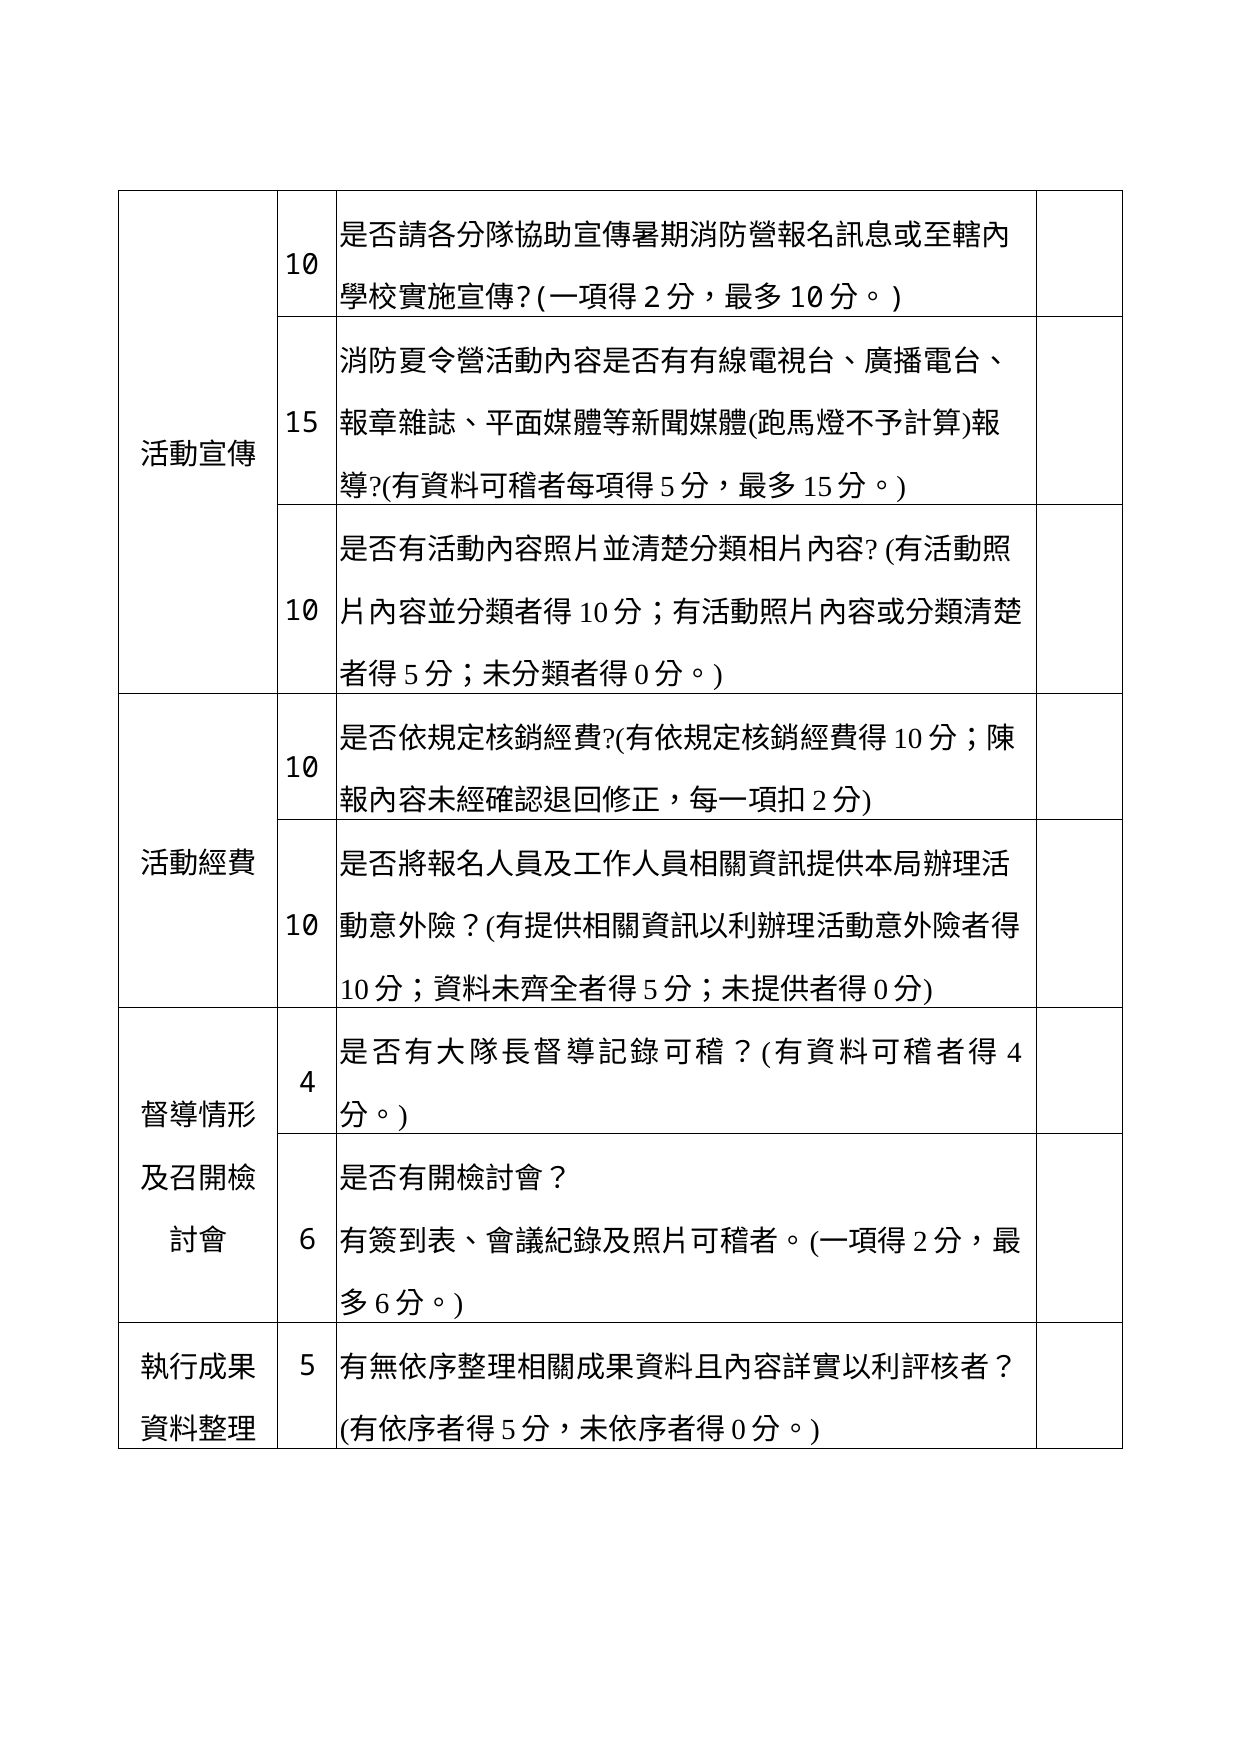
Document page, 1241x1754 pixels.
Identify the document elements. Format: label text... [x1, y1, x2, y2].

table_cell [1037, 317, 1122, 504]
table_cell 活動經費 [119, 694, 277, 1007]
table_cell 4 [278, 1008, 336, 1133]
table_cell 10 [278, 191, 336, 316]
table_cell 是否有活動內容照片並清楚分類相片內容? (有活動照片內容並分類者得10分；有活動照片內容或分類清楚者得5分；未分類者得0分。) [337, 505, 1036, 693]
table_cell [1037, 694, 1122, 819]
table_cell 督導情形及召開檢討會 [119, 1008, 277, 1322]
table_cell 10 [278, 820, 336, 1007]
table_cell 6 [278, 1134, 336, 1322]
table_cell [1037, 191, 1122, 316]
table_cell 是否將報名人員及工作人員相關資訊提供本局辦理活動意外險？(有提供相關資訊以利辦理活動意外險者得10分；資料未齊全者得5分；未提供者得0分) [337, 820, 1036, 1007]
table_cell [1037, 1323, 1122, 1448]
table_cell [1037, 1008, 1122, 1133]
table_cell 15 [278, 317, 336, 504]
table_cell 活動宣傳 [119, 191, 277, 693]
table_cell [1037, 820, 1122, 1007]
table_cell [1037, 505, 1122, 693]
table_cell 5 [278, 1323, 336, 1448]
table_cell 是否有大隊長督導記錄可稽？(有資料可稽者得4分。) [337, 1008, 1036, 1133]
table_cell 10 [278, 505, 336, 693]
table_cell 是否依規定核銷經費?(有依規定核銷經費得10分；陳報內容未經確認退回修正，每一項扣2分) [337, 694, 1036, 819]
table_cell [1037, 1134, 1122, 1322]
table_cell 執行成果資料整理 [119, 1323, 277, 1448]
table_cell 是否有開檢討會？ 有簽到表、會議紀錄及照片可稽者。(一項得2分，最多6分。) [337, 1134, 1036, 1322]
table_cell 有無依序整理相關成果資料且內容詳實以利評核者？(有依序者得5分，未依序者得0分。) [337, 1323, 1036, 1448]
table_cell 消防夏令營活動內容是否有有線電視台、廣播電台、報章雜誌、平面媒體等新聞媒體(跑馬燈不予計算)報導?(有資料可稽者每項得5分，最多15分。) [337, 317, 1036, 504]
table_cell 10 [278, 694, 336, 819]
table_cell 是否請各分隊協助宣傳暑期消防營報名訊息或至轄內學校實施宣傳?(一項得2分，最多10分。) [337, 191, 1036, 316]
